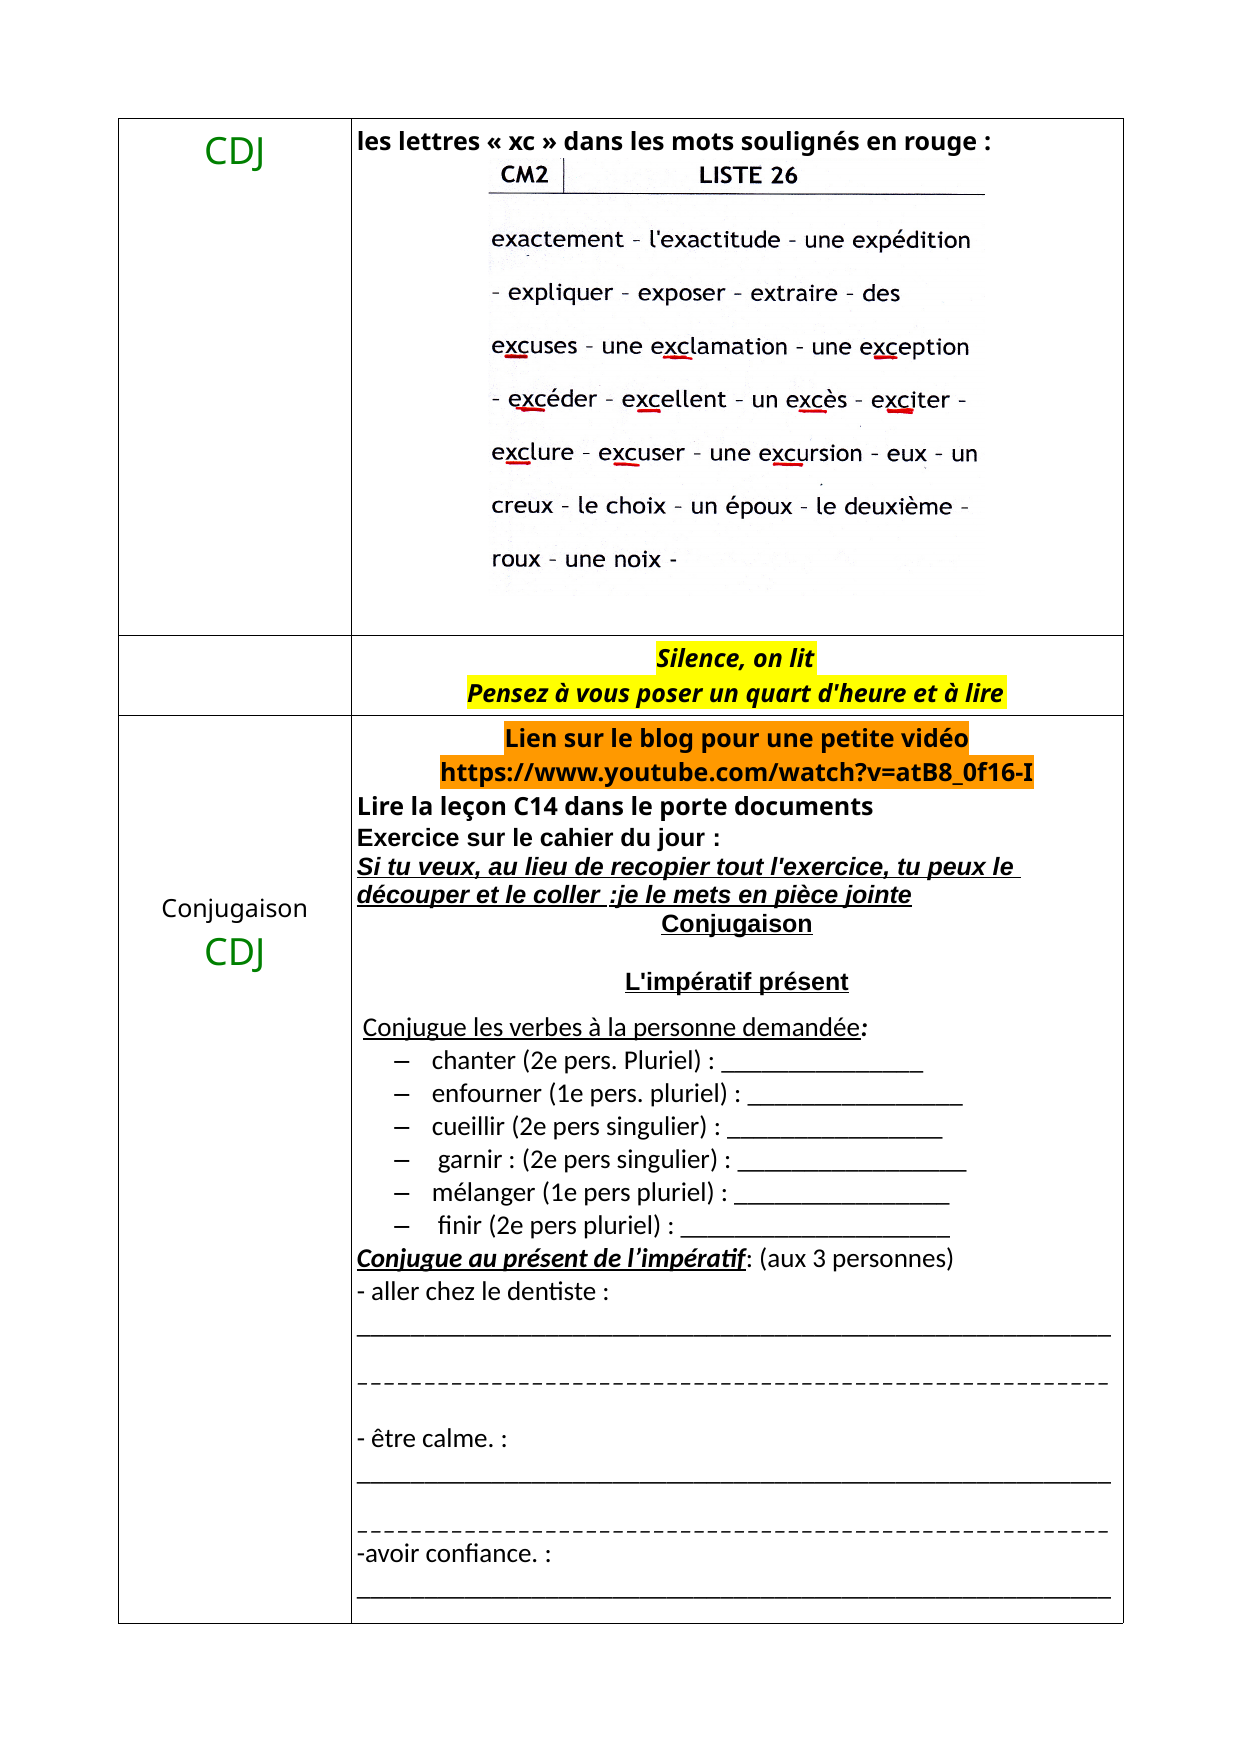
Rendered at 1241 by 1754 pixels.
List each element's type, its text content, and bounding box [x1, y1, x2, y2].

table_cell Conjugaison CDJ [119, 716, 351, 1623]
table_cell Silence, on lit Pensez à vous poser un quart d'heure et à lire [352, 636, 1123, 715]
table_cell [119, 636, 351, 715]
table_cell Lien sur le blog pour une petite vidéo https://www.youtube.com/watch?v=atB8_0f16-I Lire la leçon C14 dans le porte documents Exercice sur le cahier du jour : Si tu veux, au lieu de recopier tout l'exercice, tu peux le découper et le coller :je le mets en pièce jointe Conjugaison L'impératif présent Conjugue les verbes à la personne demandée: chanter (2e pers. Pluriel) : _______________ enfourner (1e pers. pluriel) : ________________ cueillir (2e pers singulier) : ________________ garnir : (2e pers singulier) : _________________ mélanger (1e pers pluriel) : ________________ finir (2e pers pluriel) : ____________________ Conjugue au présent de l’impératif: (aux 3 personnes) - aller chez le dentiste : ________________________________________________________ ________________________________________________________ - être calme. : ________________________________________________________ ________________________________________________________ -avoir confiance. : ________________________________________________________ ________________________________________________________ - prendre son manteau. : ________________________________________________________ ________________________________________________________ - faire la sieste. : ________________________________________________________ [352, 716, 1123, 1623]
table_cell CDJ [119, 119, 351, 635]
picture [488, 158, 985, 596]
table_cell les lettres « xc » dans les mots soulignés en rouge : [352, 119, 1123, 635]
